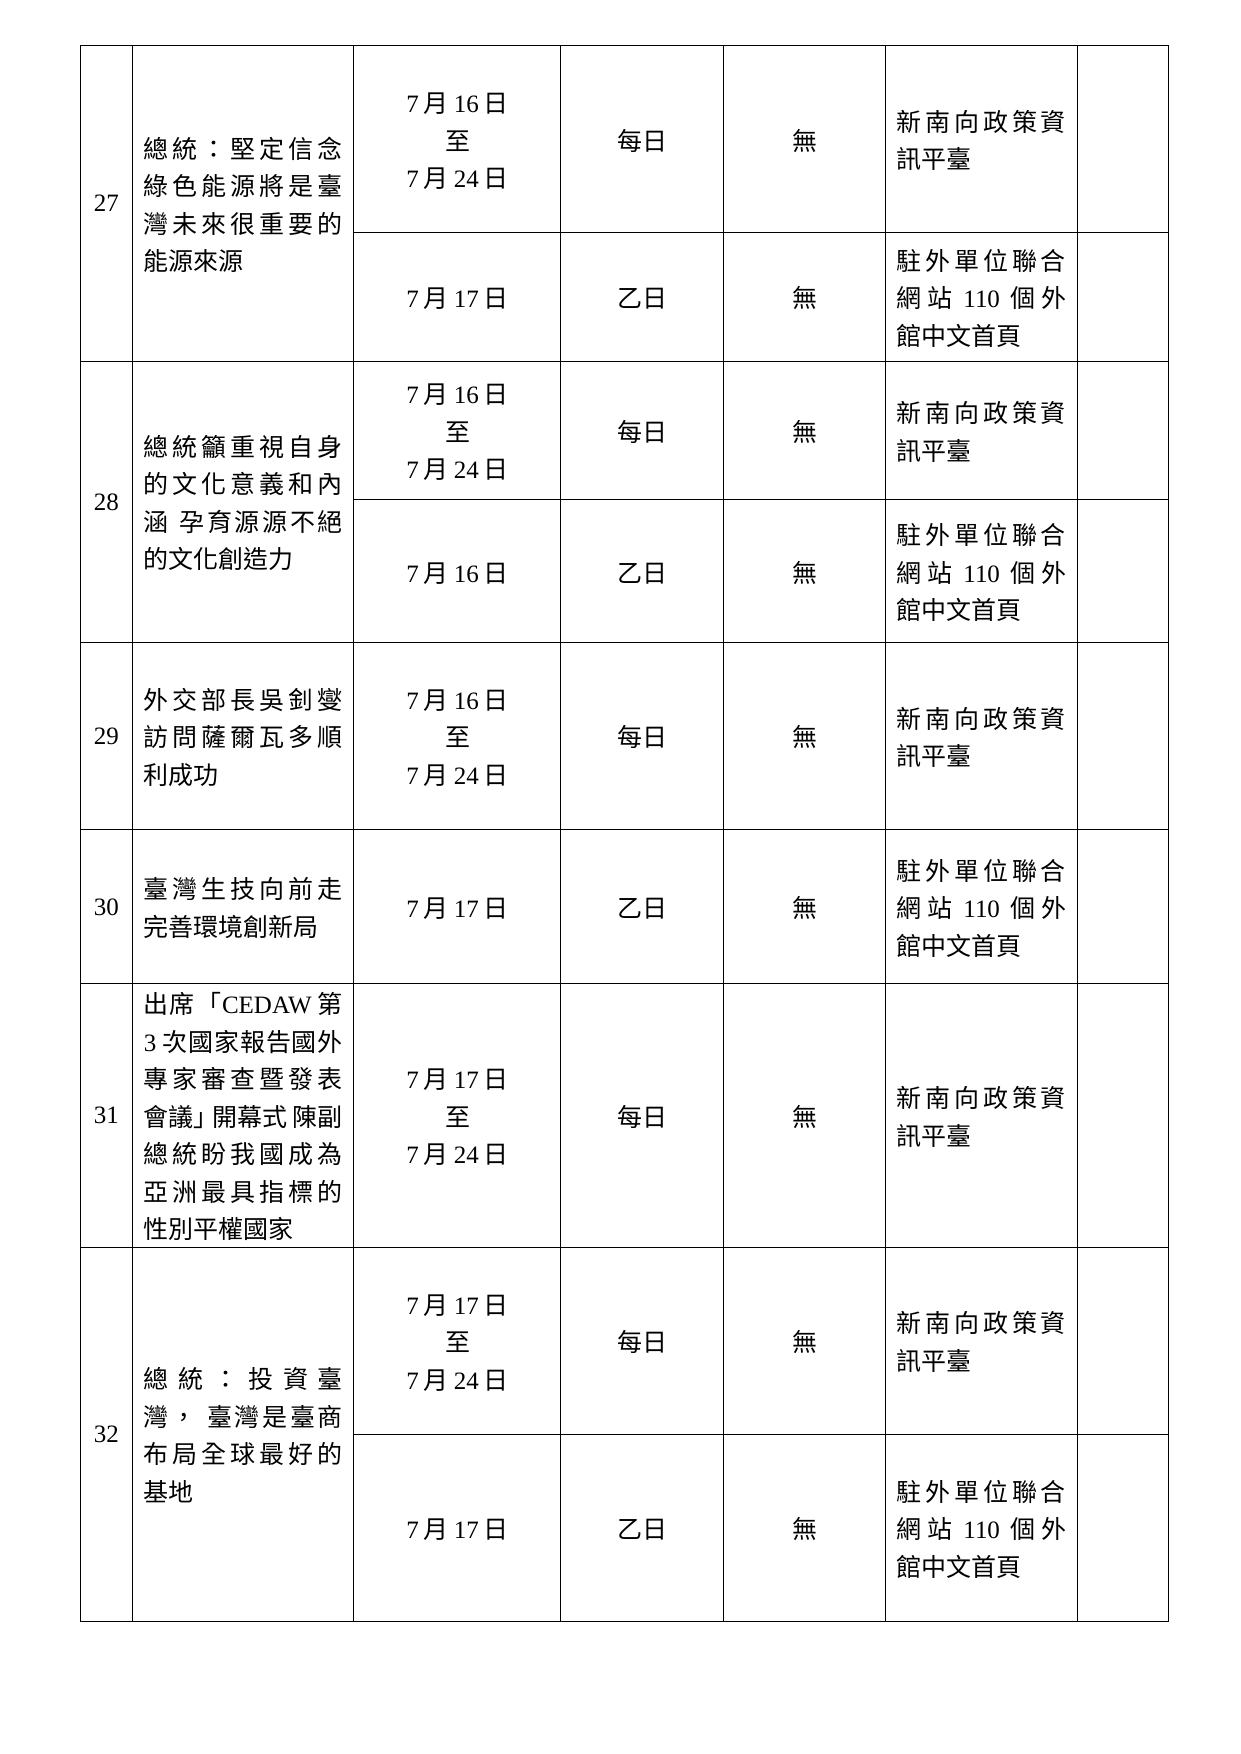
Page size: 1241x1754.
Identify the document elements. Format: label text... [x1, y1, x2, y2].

table_cell 29 [81, 643, 132, 829]
table_cell 每日 [561, 984, 723, 1247]
table_cell 7月16日 至 7月24日 [354, 643, 560, 829]
table_cell 臺灣生技向前走完善環境創新局 [133, 830, 353, 983]
table_cell 每日 [561, 643, 723, 829]
table_cell 32 [81, 1248, 132, 1621]
table_cell 無 [724, 1248, 885, 1434]
table_cell [1078, 830, 1168, 983]
table_cell [1078, 643, 1168, 829]
table_cell [1078, 46, 1168, 232]
table_cell 乙日 [561, 500, 723, 642]
table_cell [1078, 984, 1168, 1247]
table_cell 7月17日 至 7月24日 [354, 984, 560, 1247]
table_cell 無 [724, 984, 885, 1247]
table_cell 無 [724, 1435, 885, 1621]
table_cell 駐外單位聯合網站110個外館中文首頁 [886, 1435, 1077, 1621]
table_cell 每日 [561, 46, 723, 232]
table_cell 新南向政策資訊平臺 [886, 362, 1077, 499]
table_cell 28 [81, 362, 132, 642]
table_cell 無 [724, 233, 885, 361]
table_cell 無 [724, 500, 885, 642]
table_cell 新南向政策資訊平臺 [886, 46, 1077, 232]
table_cell 總統：投資臺灣， 臺灣是臺商布局全球最好的基地 [133, 1248, 353, 1621]
table_cell 31 [81, 984, 132, 1247]
table_cell 出席「CEDAW第3次國家報告國外專家審查暨發表會議」開幕式 陳副總統盼我國成為亞洲最具指標的性別平權國家 [133, 984, 353, 1247]
table_cell [1078, 500, 1168, 642]
table_cell 無 [724, 362, 885, 499]
table_cell 乙日 [561, 233, 723, 361]
table_cell 7月16日 至 7月24日 [354, 46, 560, 232]
table_cell 新南向政策資訊平臺 [886, 1248, 1077, 1434]
table_cell 每日 [561, 1248, 723, 1434]
table_cell 駐外單位聯合網站110個外館中文首頁 [886, 500, 1077, 642]
table_cell 駐外單位聯合網站110個外館中文首頁 [886, 233, 1077, 361]
table_cell 7月17日 [354, 1435, 560, 1621]
table_cell 乙日 [561, 1435, 723, 1621]
table_cell 總統：堅定信念 綠色能源將是臺灣未來很重要的能源來源 [133, 46, 353, 361]
table_cell 30 [81, 830, 132, 983]
table_cell 無 [724, 46, 885, 232]
table_cell 乙日 [561, 830, 723, 983]
table_cell 新南向政策資訊平臺 [886, 643, 1077, 829]
table_cell 無 [724, 643, 885, 829]
table_cell [1078, 362, 1168, 499]
table_cell 駐外單位聯合網站110個外館中文首頁 [886, 830, 1077, 983]
table_cell [1078, 1248, 1168, 1434]
table_cell 7月17日 [354, 233, 560, 361]
table_cell [1078, 1435, 1168, 1621]
table_cell 總統籲重視自身的文化意義和內涵 孕育源源不絕的文化創造力 [133, 362, 353, 642]
table_cell [1078, 233, 1168, 361]
table_cell 無 [724, 830, 885, 983]
table_cell 7月16日 至 7月24日 [354, 362, 560, 499]
table_cell 每日 [561, 362, 723, 499]
table_cell 7月16日 [354, 500, 560, 642]
table_cell 7月17日 至 7月24日 [354, 1248, 560, 1434]
table_cell 27 [81, 46, 132, 361]
table_cell 新南向政策資訊平臺 [886, 984, 1077, 1247]
table_cell 7月17日 [354, 830, 560, 983]
table_cell 外交部長吳釗燮訪問薩爾瓦多順利成功 [133, 643, 353, 829]
